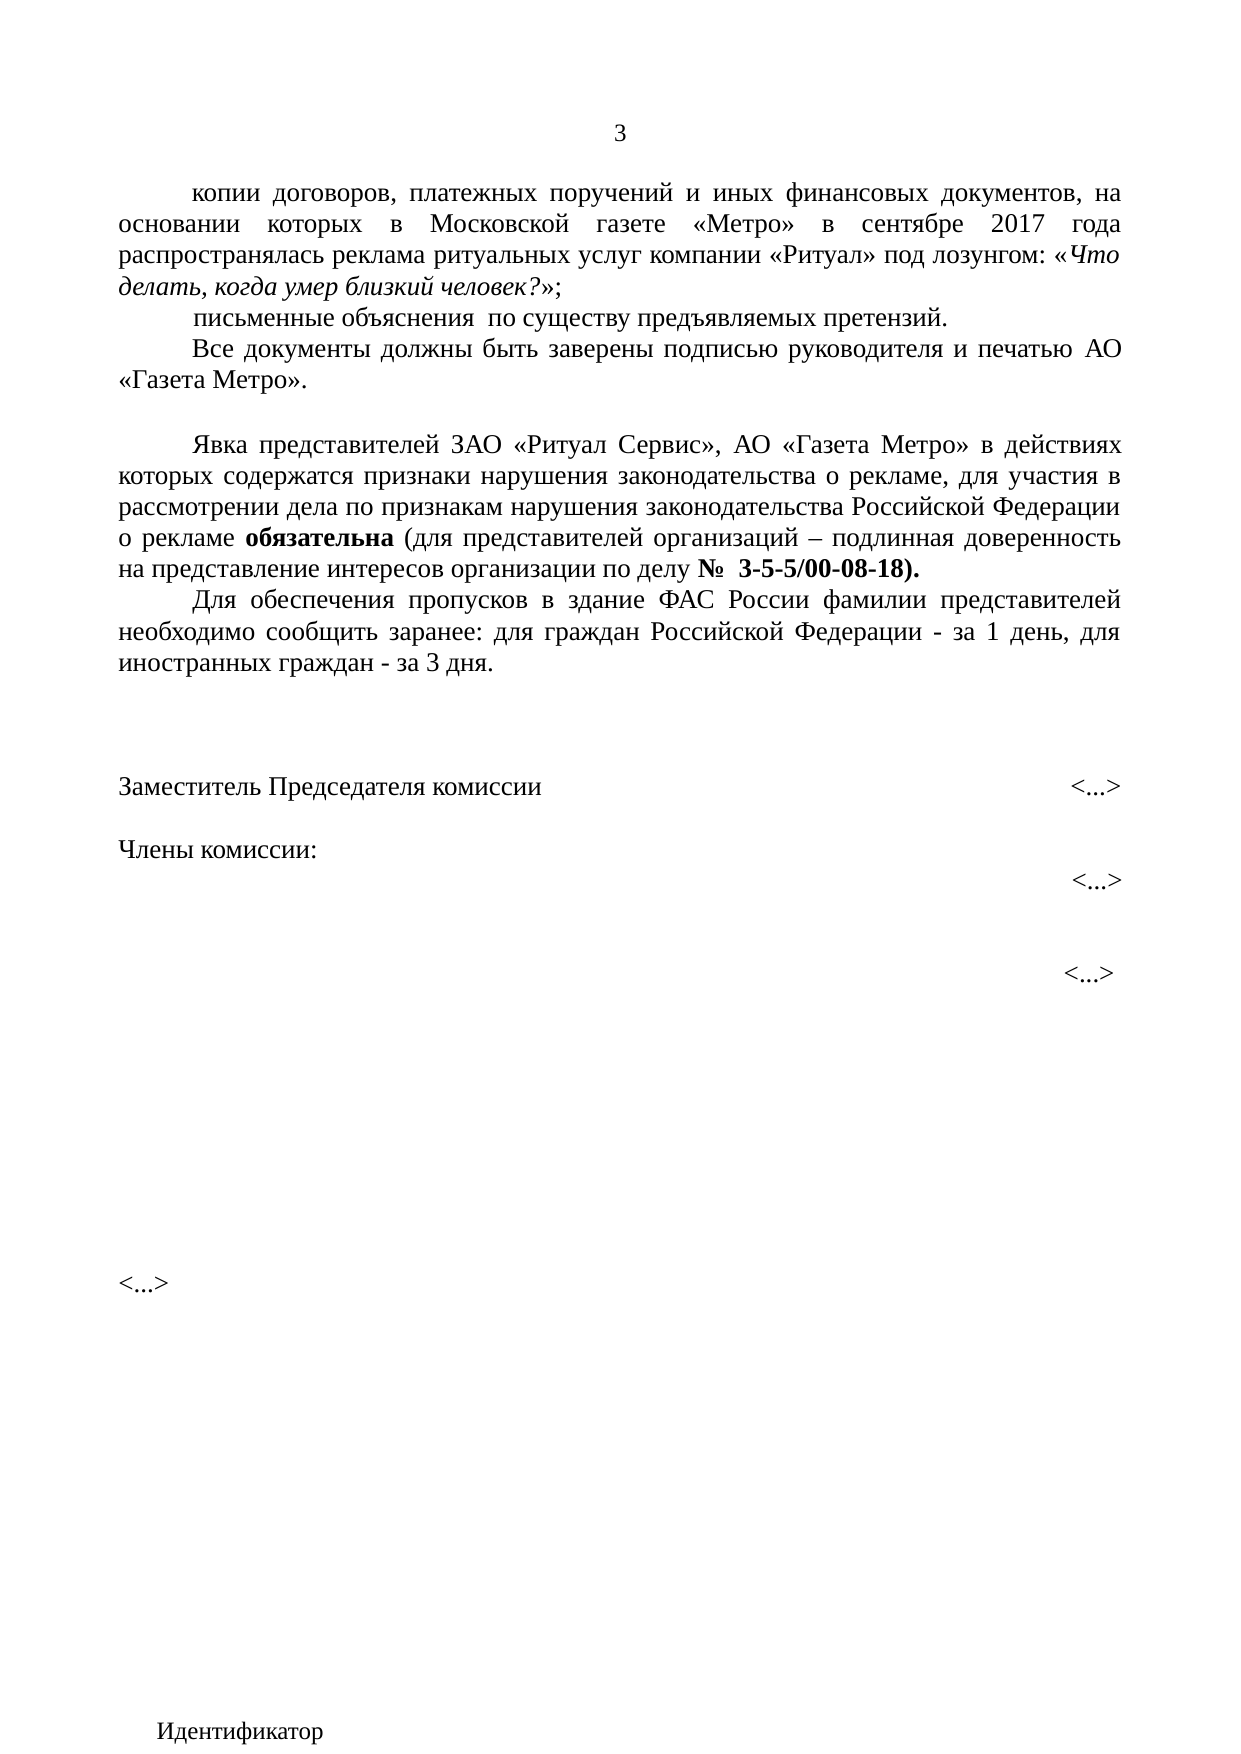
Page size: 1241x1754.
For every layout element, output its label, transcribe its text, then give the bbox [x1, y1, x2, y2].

text письменные объяснения по существу предъявляемых претензий. [118, 301, 1122, 332]
text <...> [118, 864, 1122, 895]
text Заместитель Председателя комиссии <...> [118, 771, 1122, 802]
text Для обеспечения пропусков в здание ФАС России фамилии представителей необходимо сообщить заранее: для граждан Российской Федерации - за 1 день, для иностранных граждан - за 3 дня. [118, 584, 1122, 677]
text <...> [118, 957, 1122, 988]
text Все документы должны быть заверены подписью руководителя и печатью АО «Газета Метро». [118, 332, 1122, 394]
text Явка представителей ЗАО «Ритуал Сервис», АО «Газета Метро» в действиях которых содержатся признаки нарушения законодательства о рекламе, для участия в рассмотрении дела по признакам нарушения законодательства Российской Федерации о рекламе обязательна (для представителей организаций – подлинная доверенность на представление интересов организации по делу № 3-5-5/00-08-18). [118, 428, 1122, 584]
text копии договоров, платежных поручений и иных финансовых документов, на основании которых в Московской газете «Метро» в сентябре 2017 года распространялась реклама ритуальных услуг компании «Ритуал» под лозунгом: «Что делать, когда умер близкий человек?»; [118, 176, 1122, 301]
text <...> [118, 1268, 1122, 1299]
text Члены комиссии: [118, 833, 1122, 864]
